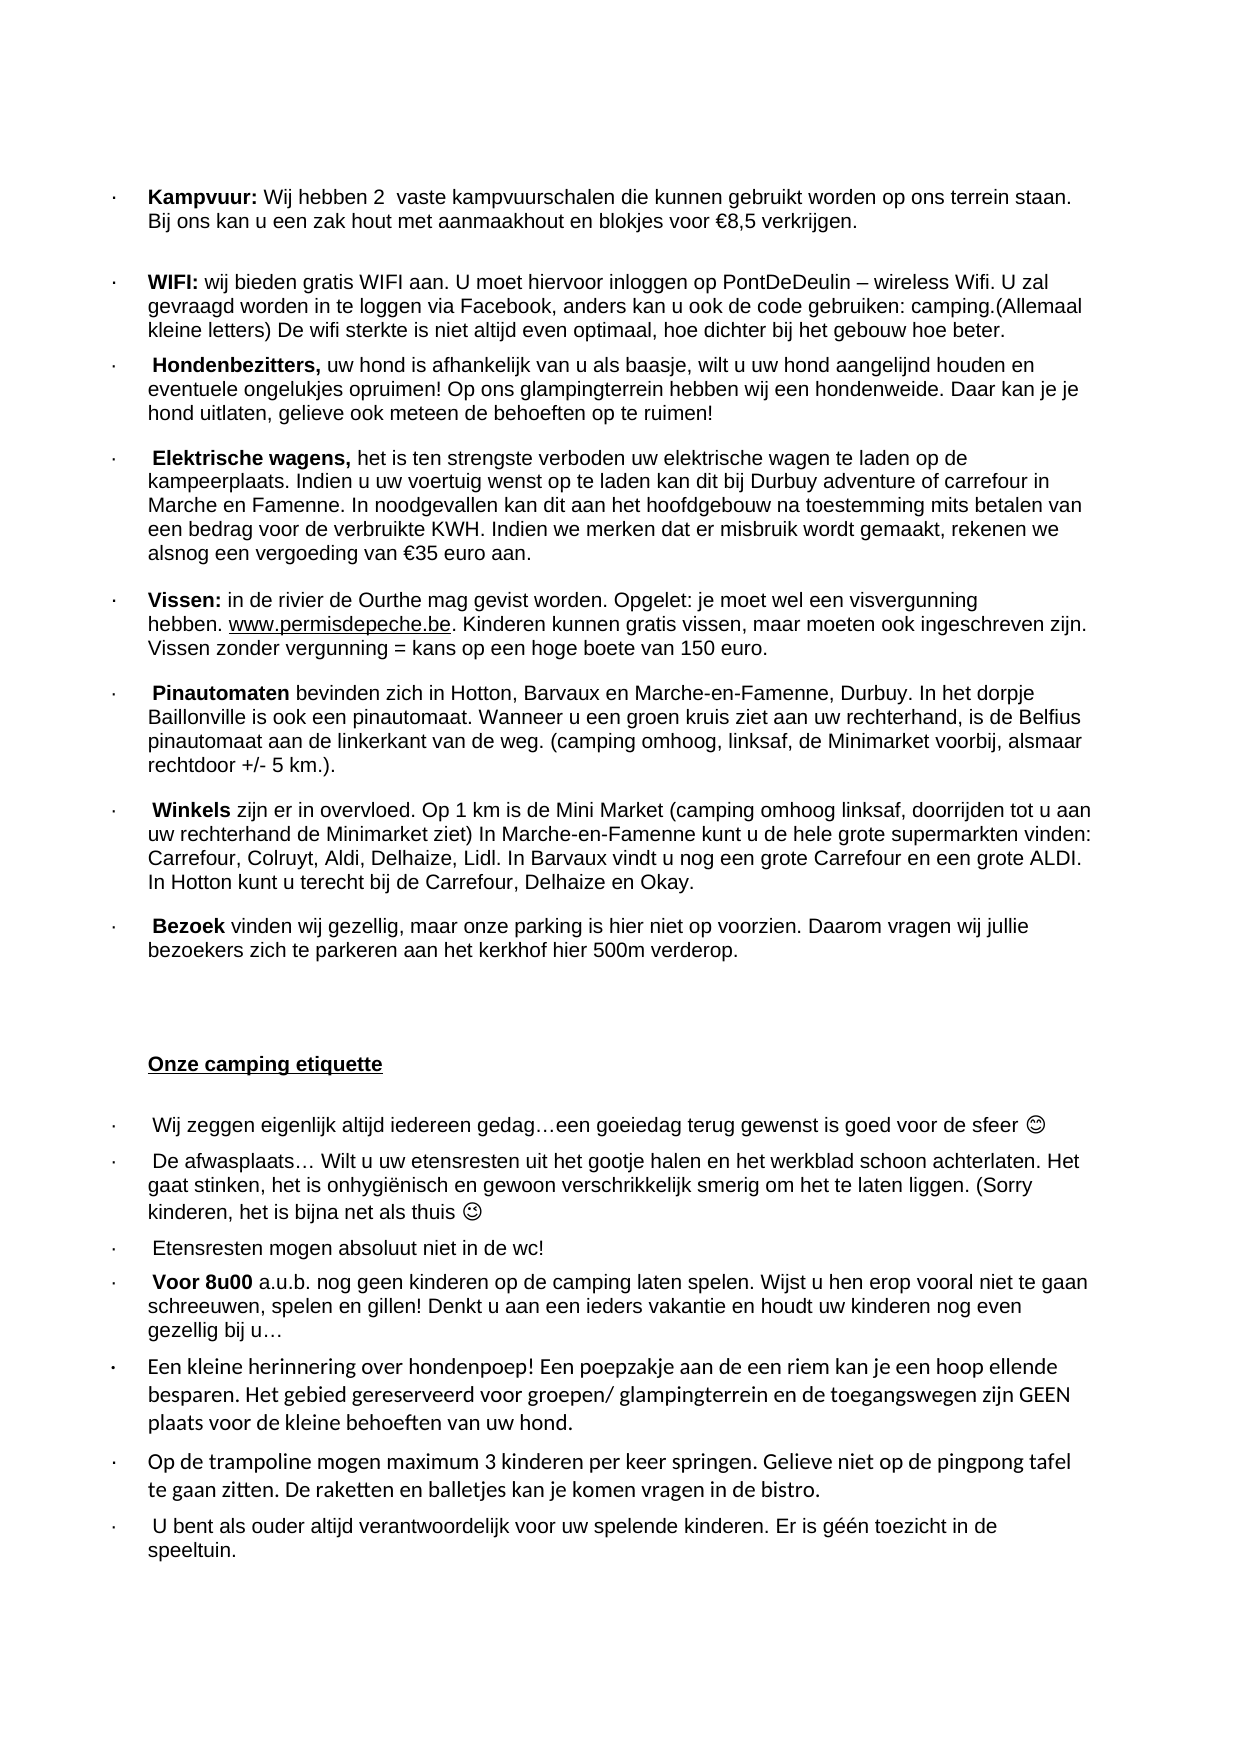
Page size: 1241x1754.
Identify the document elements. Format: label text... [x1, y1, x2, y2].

text Onze camping etiquette [148, 1052, 1093, 1076]
text · Winkels zijn er in overvloed. Op 1 km is de Mini Market (camping omhoog linksaf, doorrijden tot u aan uw rechterhand de Minimarket ziet) In Marche-en-Famenne kunt u de hele grote supermarkten vinden: Carrefour, Colruyt, Aldi, Delhaize, Lidl. In Barvaux vindt u nog een grote Carrefour en een grote ALDI. In Hotton kunt u terecht bij de Carrefour, Delhaize en Okay. [110, 798, 1093, 893]
text · U bent als ouder altijd verantwoordelijk voor uw spelende kinderen. Er is géén toezicht in de speeltuin. [110, 1513, 1093, 1561]
list Kampvuur: Wij hebben 2 vaste kampvuurschalen die kunnen gebruikt worden op ons terrein staan. Bij ons kan u een zak hout met aanmaakhout en blokjes voor €8,5 verkrijgen. [110, 183, 1093, 233]
text · Een kleine herinnering over hondenpoep! Een poepzakje aan de een riem kan je een hoop ellende besparen. Het gebied gereserveerd voor groepen/ glampingterrein en de toegangswegen zijn GEEN plaats voor de kleine behoeften van uw hond. [110, 1352, 1093, 1437]
text · Bezoek vinden wij gezellig, maar onze parking is hier niet op voorzien. Daarom vragen wij jullie bezoekers zich te parkeren aan het kerkhof hier 500m verderop. [110, 914, 1093, 962]
text · Pinautomaten bevinden zich in Hotton, Barvaux en Marche-en-Famenne, Durbuy. In het dorpje Baillonville is ook een pinautomaat. Wanneer u een groen kruis ziet aan uw rechterhand, is de Belfius pinautomaat aan de linkerkant van de weg. (camping omhoog, linksaf, de Minimarket voorbij, alsmaar rechtdoor +/- 5 km.). [110, 681, 1093, 777]
text · Hondenbezitters, uw hond is afhankelijk van u als baasje, wilt u uw hond aangelijnd houden en eventuele ongelukjes opruimen! Op ons glampingterrein hebben wij een hondenweide. Daar kan je je hond uitlaten, gelieve ook meteen de behoeften op te ruimen! [110, 353, 1093, 424]
text · Elektrische wagens, het is ten strengste verboden uw elektrische wagen te laden op de kampeerplaats. Indien u uw voertuig wenst op te laden kan dit bij Durbuy adventure of carrefour in Marche en Famenne. In noodgevallen kan dit aan het hoofdgebouw na toestemming mits betalen van een bedrag voor de verbruikte KWH. Indien we merken dat er misbruik wordt gemaakt, rekenen we alsnog een vergoeding van €35 euro aan. [110, 445, 1093, 565]
text · Etensresten mogen absoluut niet in de wc! [110, 1236, 1093, 1260]
list Op de trampoline mogen maximum 3 kinderen per keer springen. Gelieve niet op de pingpong tafel te gaan zitten. De raketten en balletjes kan je komen vragen in de bistro. [110, 1447, 1093, 1503]
list Vissen: in de rivier de Ourthe mag gevist worden. Opgelet: je moet wel een visvergunning hebben. www.permisdepeche.be. Kinderen kunnen gratis vissen, maar moeten ook ingeschreven zijn. Vissen zonder vergunning = kans op een hoge boete van 150 euro. [110, 586, 1093, 660]
list WIFI: wij bieden gratis WIFI aan. U moet hiervoor inloggen op PontDeDeulin – wireless Wifi. U zal gevraagd worden in te loggen via Facebook, anders kan u ook de code gebruiken: camping.(Allemaal kleine letters) De wifi sterkte is niet altijd even optimaal, hoe dichter bij het gebouw hoe beter. [110, 268, 1093, 342]
text · De afwasplaats… Wilt u uw etensresten uit het gootje halen en het werkblad schoon achterlaten. Het gaat stinken, het is onhygiënisch en gewoon verschrikkelijk smerig om het te laten liggen. (Sorry kinderen, het is bijna net als thuis 😉 [110, 1149, 1093, 1225]
text · Voor 8u00 a.u.b. nog geen kinderen op de camping laten spelen. Wijst u hen erop vooral niet te gaan schreeuwen, spelen en gillen! Denkt u aan een ieders vakantie en houdt uw kinderen nog even gezellig bij u… [110, 1270, 1093, 1342]
text · Wij zeggen eigenlijk altijd iedereen gedag…een goeiedag terug gewenst is goed voor de sfeer 😊 [110, 1110, 1093, 1139]
